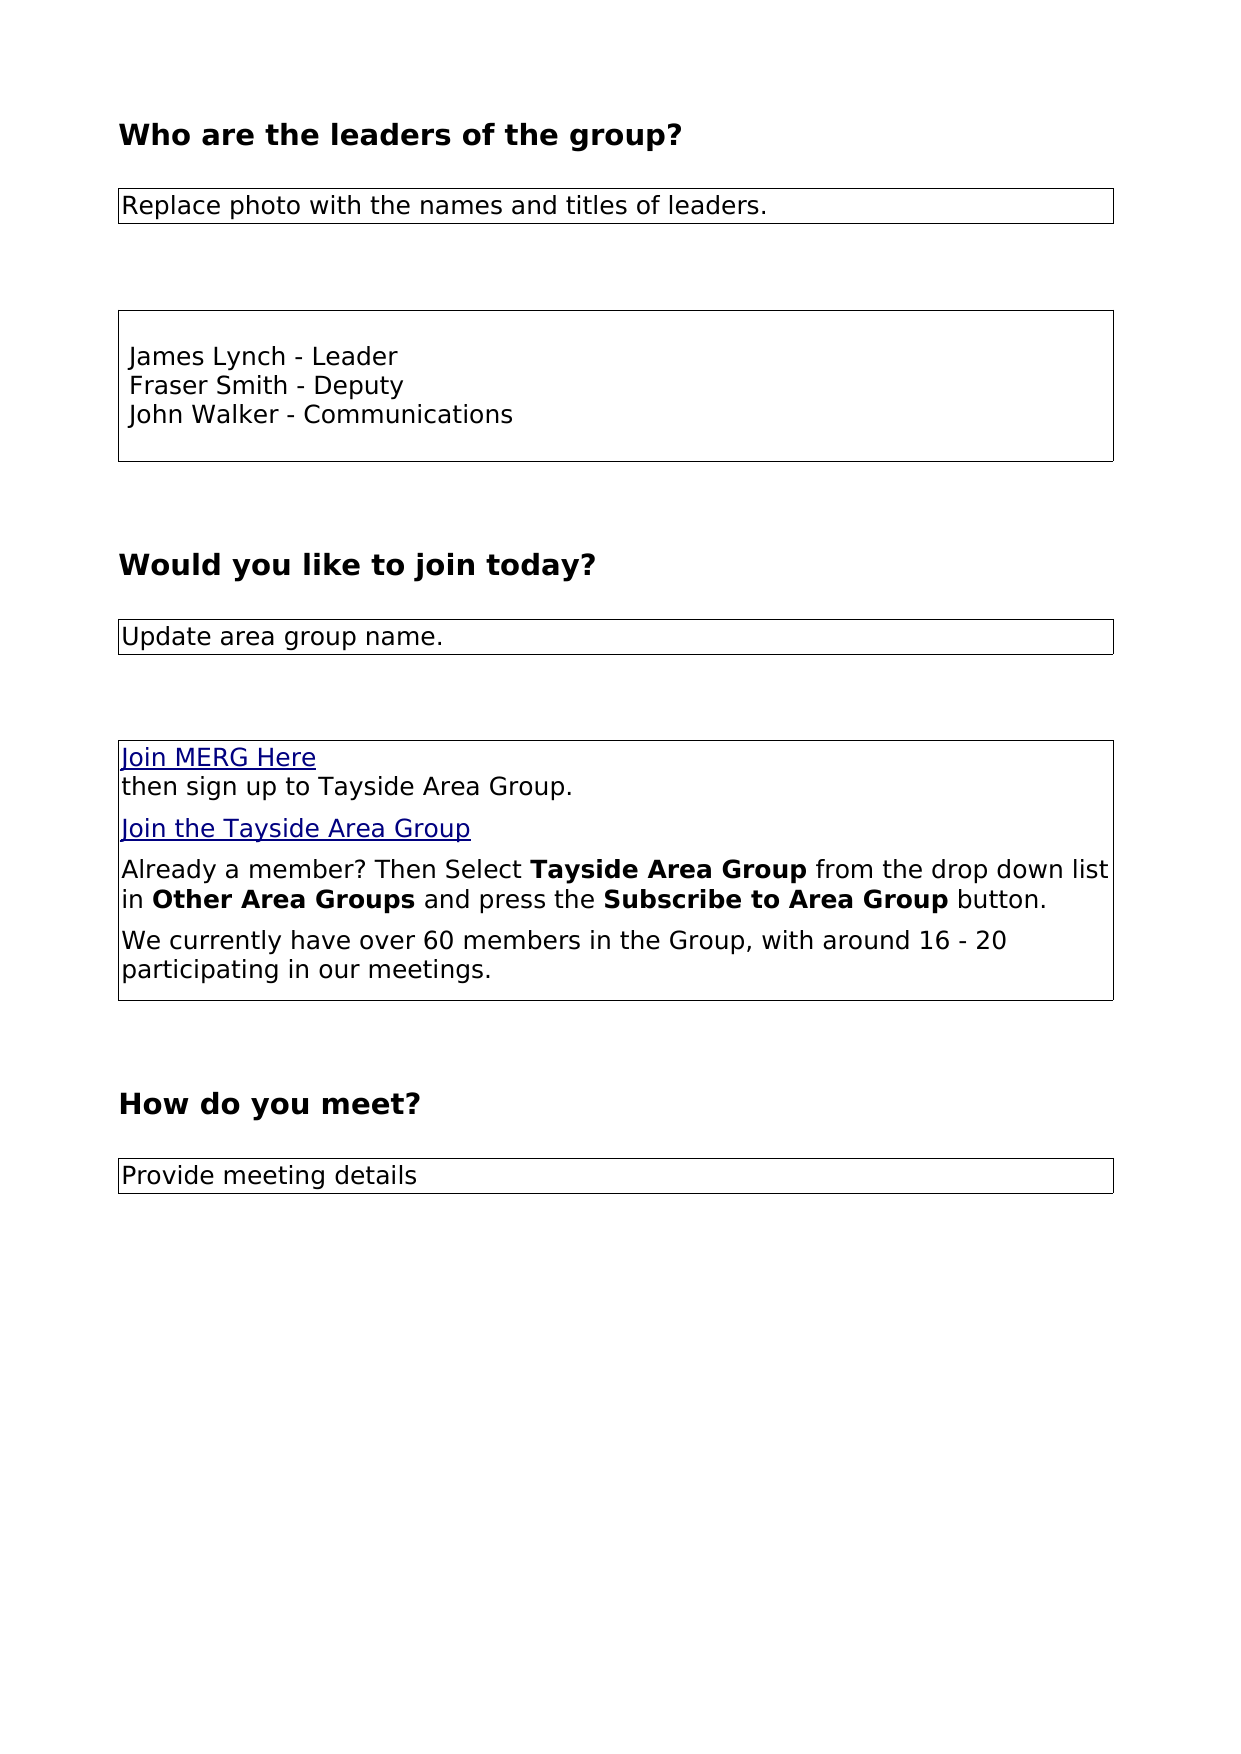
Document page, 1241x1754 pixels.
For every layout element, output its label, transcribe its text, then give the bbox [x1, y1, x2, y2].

subtitle Would you like to join today? [118, 549, 1122, 583]
table_header Replace photo with the names and titles of leaders. [119, 189, 1113, 223]
table_header James Lynch - Leader Fraser Smith - Deputy John Walker - Communications [119, 311, 1113, 461]
table_header Update area group name. [119, 620, 1113, 654]
table_header Join MERG Here then sign up to Tayside Area Group. Join the Tayside Area Group Already a member? Then Select Tayside Area Group from the drop down list in Other Area Groups and press the Subscribe to Area Group button. We currently have over 60 members in the Group, with around 16 - 20 participating in our meetings. [119, 741, 1113, 1000]
table_header Provide meeting details [119, 1159, 1113, 1193]
subtitle Who are the leaders of the group? [118, 118, 1122, 152]
subtitle How do you meet? [118, 1088, 1122, 1122]
